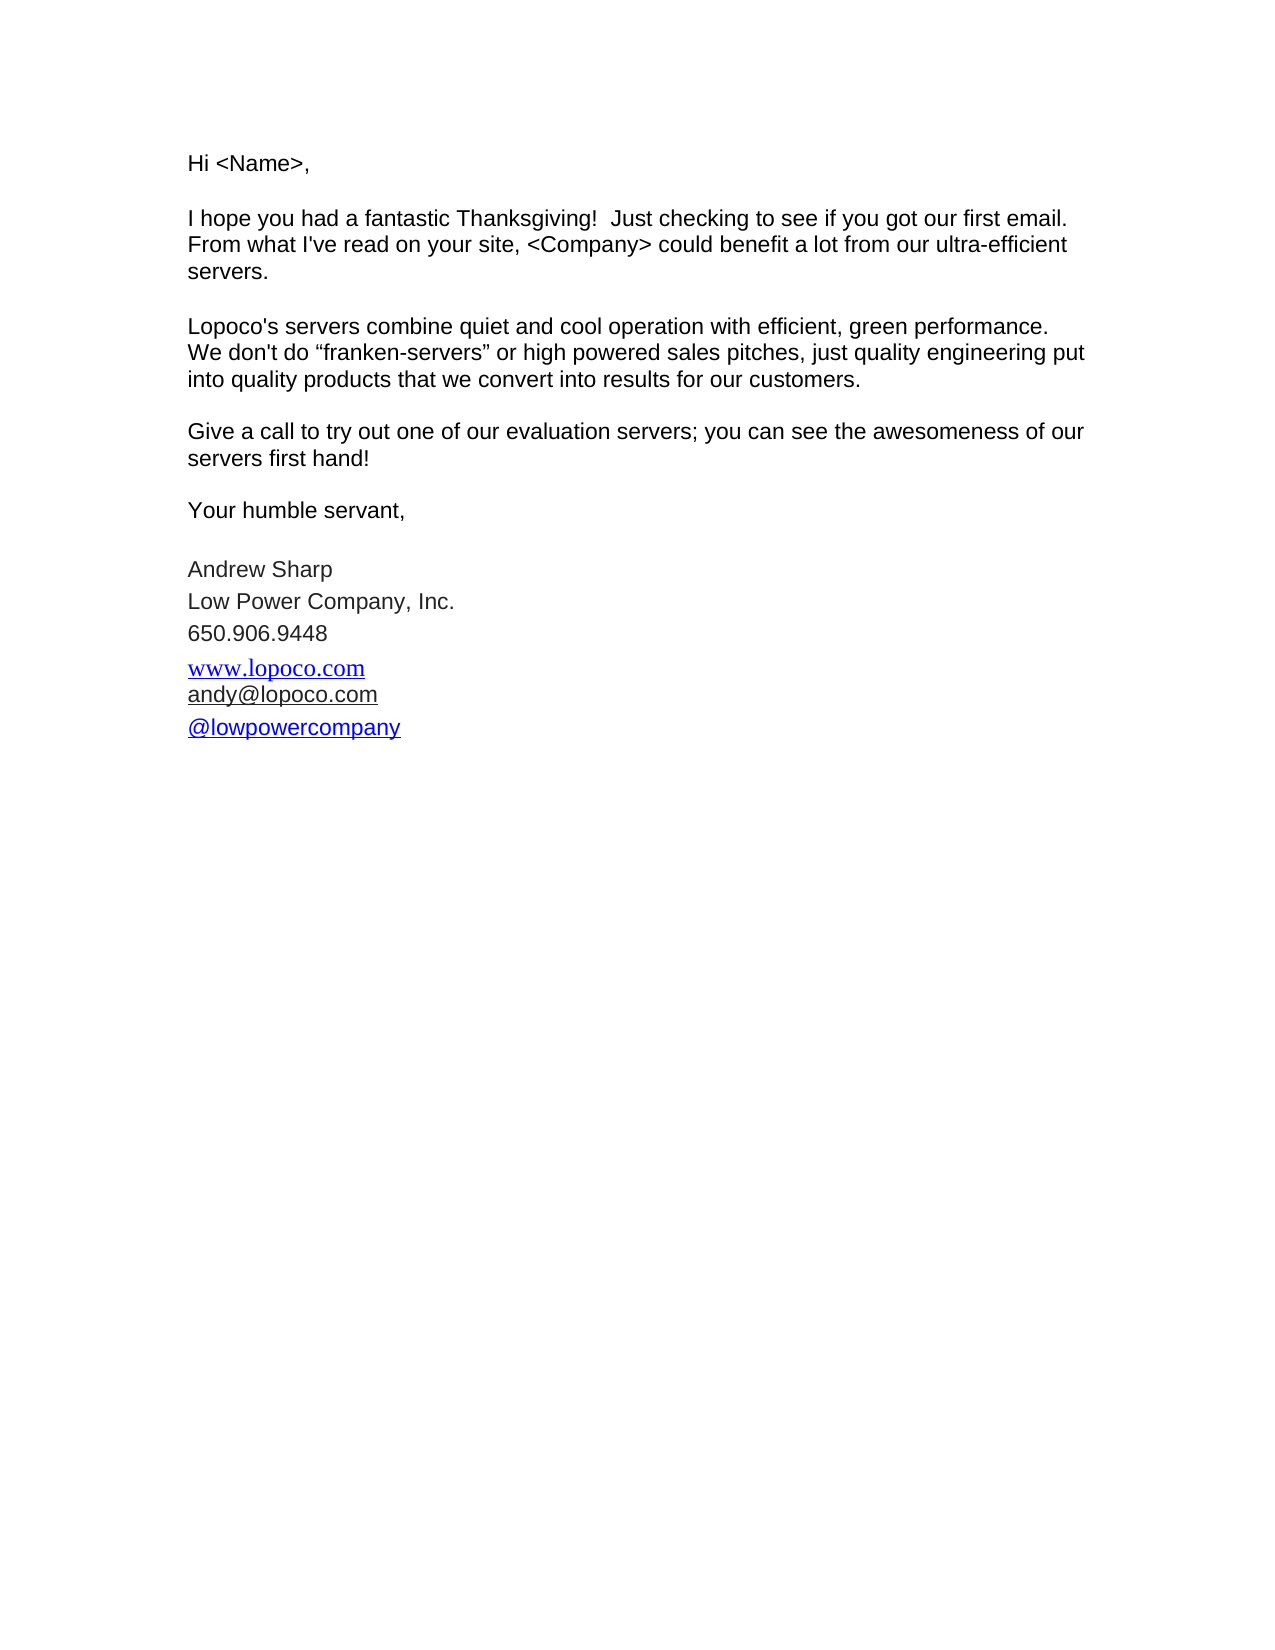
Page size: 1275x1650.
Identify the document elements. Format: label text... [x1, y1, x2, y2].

text Lopoco's servers combine quiet and cool operation with efficient, green performance. We don't do “franken-servers” or high powered sales pitches, just quality engineering put into quality products that we convert into results for our customers. [187, 313, 1087, 392]
text Low Power Company, Inc. [187, 588, 1087, 614]
text Your humble servant, [187, 497, 1087, 524]
text 650.906.9448 [187, 620, 1087, 647]
text Andrew Sharp [187, 556, 1087, 582]
text www.lopoco.com andy@lopoco.com [187, 653, 1087, 708]
text I hope you had a fantastic Thanksgiving! Just checking to see if you got our first email. From what I've read on your site, <Company> could benefit a lot from our ultra-efficient servers. [187, 205, 1087, 284]
text Hi <Name>, [187, 150, 1087, 176]
text @lowpowercompany [187, 714, 1087, 740]
text Give a call to try out one of our evaluation servers; you can see the awesomeness of our servers first hand! [187, 418, 1087, 471]
